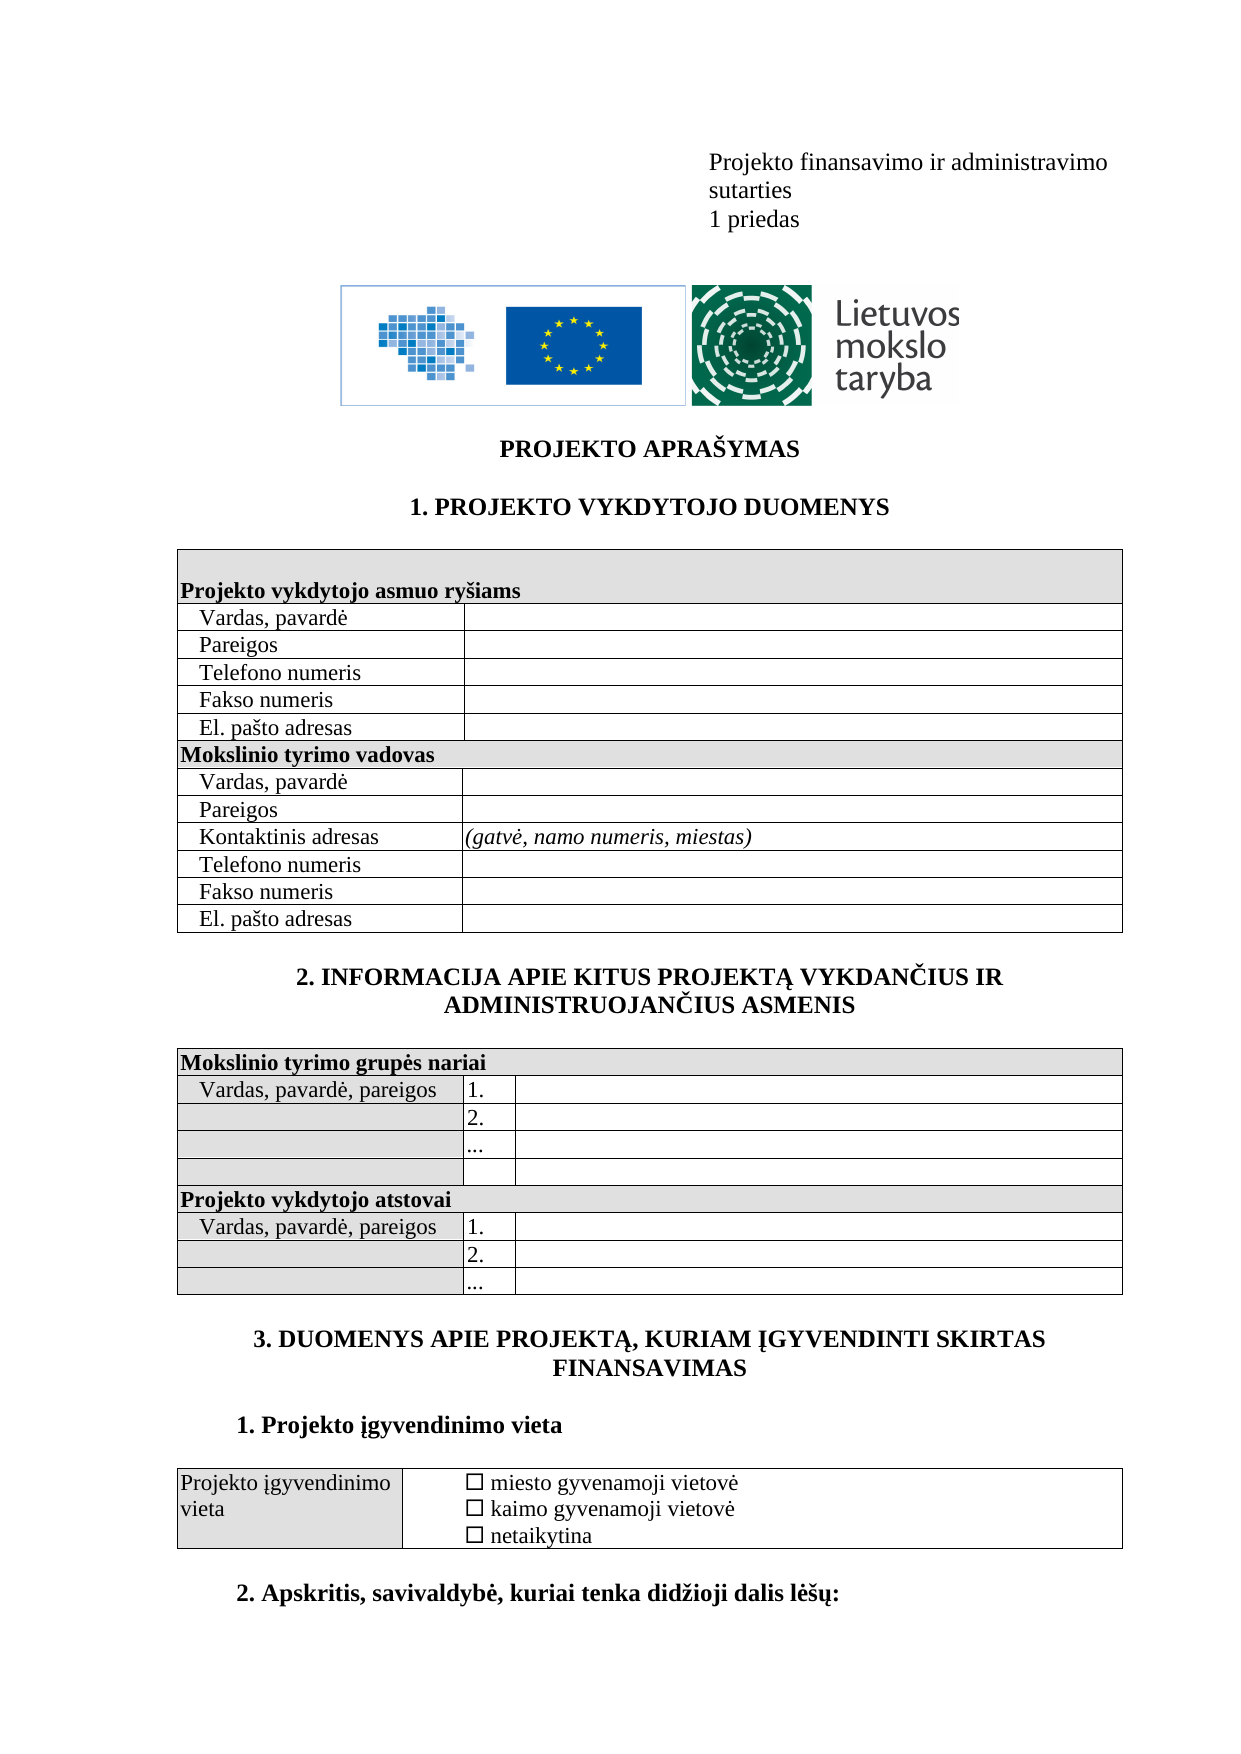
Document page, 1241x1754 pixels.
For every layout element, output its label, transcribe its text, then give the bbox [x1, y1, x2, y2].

table_cell [465, 686, 1122, 713]
text 2. Apskritis, savivaldybė, kuriai tenka didžioji dalis lėšų: [177, 1578, 1122, 1607]
table_cell 2. [464, 1241, 515, 1267]
table_cell [178, 1268, 463, 1294]
table_cell [178, 1241, 463, 1267]
table_cell [178, 1104, 463, 1130]
table_cell [463, 851, 1122, 877]
table_cell 1. [464, 1213, 515, 1239]
table_cell Vardas, pavardė [178, 769, 462, 795]
table_cell El. pašto adresas [178, 905, 462, 932]
table_cell Projekto vykdytojo atstovai [178, 1186, 1122, 1212]
table_cell [463, 905, 1122, 932]
text 1. Projekto įgyvendinimo vieta [177, 1410, 1122, 1439]
table_cell ... [464, 1131, 515, 1157]
table_cell [516, 1241, 1122, 1267]
text Projekto aprašymas [177, 434, 1122, 463]
table_cell [516, 1076, 1122, 1103]
table_cell [178, 1159, 463, 1185]
table_cell [465, 631, 1122, 658]
table_cell 1. [464, 1076, 515, 1103]
table_cell Kontaktinis adresas [178, 823, 462, 849]
table_header Projekto įgyvendinimo vieta [178, 1469, 402, 1548]
table_cell [465, 659, 1122, 685]
table_cell [178, 1131, 463, 1157]
table_cell [516, 1131, 1122, 1157]
text Projekto finansavimo ir administravimo [177, 147, 1122, 176]
table_cell Vardas, pavardė, pareigos [178, 1213, 463, 1239]
table_cell 2. [464, 1104, 515, 1130]
table_cell ... [464, 1268, 515, 1294]
table_cell [516, 1213, 1122, 1239]
table_cell Mokslinio tyrimo vadovas [178, 741, 1122, 767]
table_cell Telefono numeris [178, 851, 462, 877]
table_cell [465, 604, 1122, 630]
text sutarties [177, 176, 1122, 204]
table_cell Fakso numeris [178, 686, 464, 713]
table_cell Pareigos [178, 796, 462, 822]
table_cell Pareigos [178, 631, 464, 658]
table_cell Vardas, pavardė, pareigos [178, 1076, 463, 1103]
table_cell Fakso numeris [178, 878, 462, 904]
table_cell [465, 714, 1122, 740]
table_cell [463, 878, 1122, 904]
table_cell [516, 1104, 1122, 1130]
table_cell [464, 1159, 515, 1185]
text 2. INFORMACIJA APIE KITUS PROJEKTĄ VYKDANČIUS IR ADMINISTRUOJANČIUS ASMENIS [177, 962, 1122, 1019]
table_cell [463, 796, 1122, 822]
table_cell Telefono numeris [178, 659, 464, 685]
table_cell Vardas, pavardė [178, 604, 464, 630]
table_cell [516, 1268, 1122, 1294]
text 3. DUOMENYS APIE PROJEKTĄ, KURIAM ĮGYVENDINTI SKIRTAS FINANSAVIMAS [177, 1324, 1122, 1382]
table_header Mokslinio tyrimo grupės nariai [178, 1049, 1122, 1075]
table_cell El. pašto adresas [178, 714, 464, 740]
table_header Projekto vykdytojo asmuo ryšiams [178, 550, 1122, 603]
text 1. PROJEKTO VYKDYTOJO DUOMENYS [177, 492, 1122, 521]
table_cell [463, 769, 1122, 795]
text 1 priedas [177, 204, 1122, 233]
table_header [] miesto gyvenamoji vietovė [] kaimo gyvenamoji vietovė [] netaikytina [403, 1469, 1122, 1548]
table_cell [516, 1159, 1122, 1185]
table_cell (gatvė, namo numeris, miestas) [463, 823, 1122, 849]
